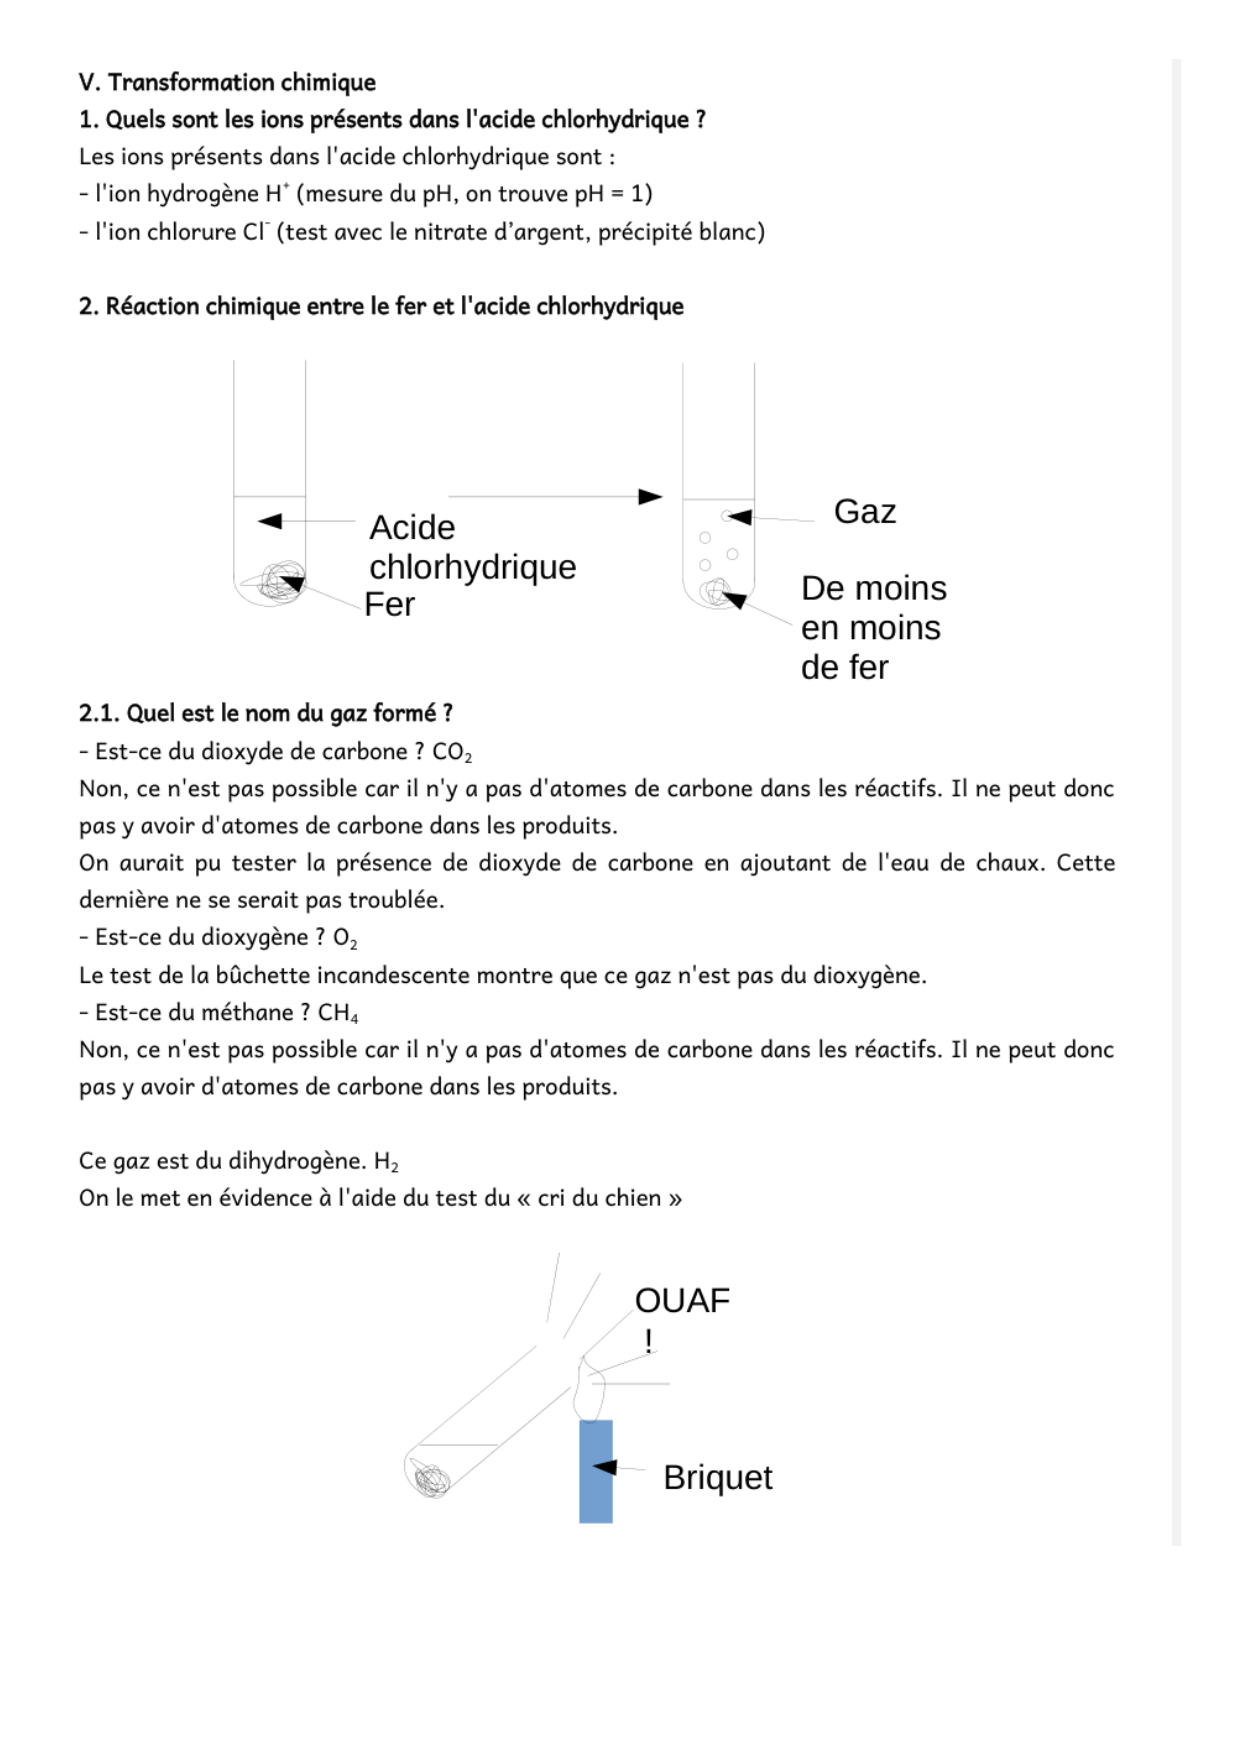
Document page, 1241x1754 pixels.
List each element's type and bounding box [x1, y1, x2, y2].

picture [59, 59, 1182, 1546]
